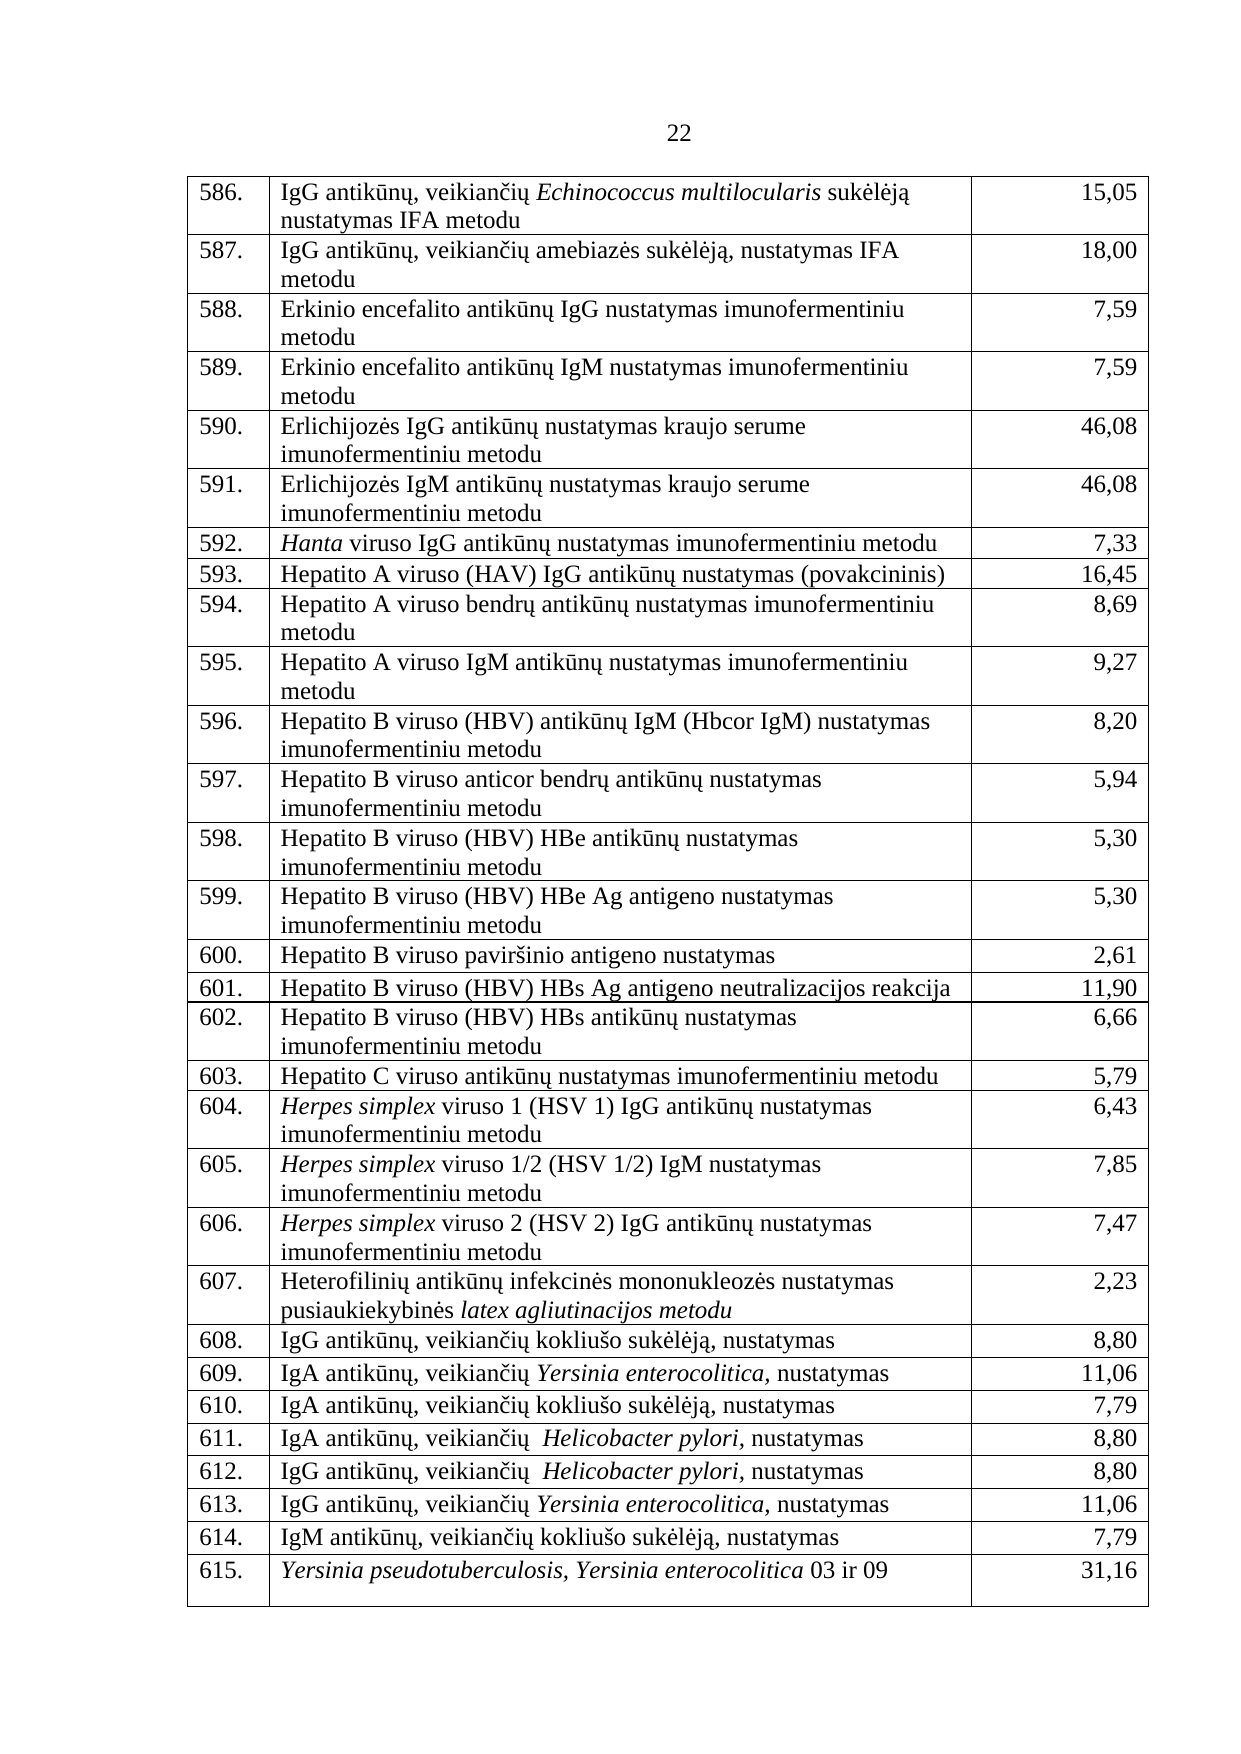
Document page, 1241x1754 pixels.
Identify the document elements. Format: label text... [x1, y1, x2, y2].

table_cell Hepatito B viruso (HBV) HBe Ag antigeno nustatymas imunofermentiniu metodu [270, 881, 971, 939]
table_cell 11,06 [972, 1489, 1148, 1521]
table_cell 31,16 [972, 1555, 1148, 1606]
table_cell IgG antikūnų, veikiančių amebiazės sukėlėją, nustatymas IFA metodu [270, 235, 971, 293]
table_cell 599. [188, 881, 269, 939]
table_cell 590. [188, 411, 269, 468]
table_cell 46,08 [972, 411, 1148, 468]
table_cell IgA antikūnų, veikiančių Yersinia enterocolitica, nustatymas [270, 1358, 971, 1389]
table_cell 7,59 [972, 294, 1148, 351]
table_cell Herpes simplex viruso 1/2 (HSV 1/2) IgM nustatymas imunofermentiniu metodu [270, 1149, 971, 1207]
table_cell Erlichijozės IgM antikūnų nustatymas kraujo serume imunofermentiniu metodu [270, 469, 971, 527]
table_cell Erkinio encefalito antikūnų IgM nustatymas imunofermentiniu metodu [270, 352, 971, 410]
table_cell 6,66 [972, 1003, 1148, 1060]
table_cell 594. [188, 589, 269, 646]
table_cell 603. [188, 1061, 269, 1090]
table_cell 6,43 [972, 1091, 1148, 1148]
table_cell 16,45 [972, 559, 1148, 588]
table_cell Hepatito B viruso (HBV) HBs Ag antigeno neutralizacijos reakcija [270, 973, 971, 1001]
table_cell 8,80 [972, 1456, 1148, 1488]
table_cell 613. [188, 1489, 269, 1521]
table_cell 600. [188, 940, 269, 972]
table_cell IgA antikūnų, veikiančių kokliušo sukėlėją, nustatymas [270, 1391, 971, 1422]
table_cell Erlichijozės IgG antikūnų nustatymas kraujo serume imunofermentiniu metodu [270, 411, 971, 468]
table_cell 5,94 [972, 764, 1148, 822]
table_cell 7,79 [972, 1522, 1148, 1554]
table_cell Hepatito B viruso paviršinio antigeno nustatymas [270, 940, 971, 972]
table_cell IgG antikūnų, veikiančių Yersinia enterocolitica, nustatymas [270, 1489, 971, 1521]
table_cell IgG antikūnų, veikiančių Helicobacter pylori, nustatymas [270, 1456, 971, 1488]
table_cell 7,85 [972, 1149, 1148, 1207]
table_cell 601. [188, 973, 269, 1001]
table_cell Hepatito B viruso anticor bendrų antikūnų nustatymas imunofermentiniu metodu [270, 764, 971, 822]
table_cell 15,05 [972, 177, 1148, 234]
table_cell IgM antikūnų, veikiančių kokliušo sukėlėją, nustatymas [270, 1522, 971, 1554]
table_cell 588. [188, 294, 269, 351]
table_cell 5,30 [972, 881, 1148, 939]
table_cell 2,61 [972, 940, 1148, 972]
table_cell 607. [188, 1266, 269, 1324]
table_cell IgG antikūnų, veikiančių kokliušo sukėlėją, nustatymas [270, 1325, 971, 1357]
table_cell Hepatito A viruso IgM antikūnų nustatymas imunofermentiniu metodu [270, 647, 971, 705]
table_cell 591. [188, 469, 269, 527]
table_cell Yersinia pseudotuberculosis, Yersinia enterocolitica 03 ir 09 [270, 1555, 971, 1606]
table_cell Erkinio encefalito antikūnų IgG nustatymas imunofermentiniu metodu [270, 294, 971, 351]
table_cell 589. [188, 352, 269, 410]
table_cell Heterofilinių antikūnų infekcinės mononukleozės nustatymas pusiaukiekybinės latex agliutinacijos metodu [270, 1266, 971, 1324]
table_cell 7,47 [972, 1208, 1148, 1265]
table_cell 614. [188, 1522, 269, 1554]
table_cell 606. [188, 1208, 269, 1265]
table_cell 8,80 [972, 1424, 1148, 1455]
table_cell Herpes simplex viruso 1 (HSV 1) IgG antikūnų nustatymas imunofermentiniu metodu [270, 1091, 971, 1148]
table_cell 612. [188, 1456, 269, 1488]
table_cell 5,79 [972, 1061, 1148, 1090]
table_cell Hepatito A viruso bendrų antikūnų nustatymas imunofermentiniu metodu [270, 589, 971, 646]
table_cell 597. [188, 764, 269, 822]
table_cell 615. [188, 1555, 269, 1606]
table_cell 18,00 [972, 235, 1148, 293]
table_cell 587. [188, 235, 269, 293]
table_cell 592. [188, 528, 269, 558]
table_cell 608. [188, 1325, 269, 1357]
table_cell 9,27 [972, 647, 1148, 705]
table_cell IgG antikūnų, veikiančių Echinococcus multilocularis sukėlėją nustatymas IFA metodu [270, 177, 971, 234]
table_cell IgA antikūnų, veikiančių Helicobacter pylori, nustatymas [270, 1424, 971, 1455]
table_cell Hepatito C viruso antikūnų nustatymas imunofermentiniu metodu [270, 1061, 971, 1090]
table_cell 7,33 [972, 528, 1148, 558]
table_cell 604. [188, 1091, 269, 1148]
table_cell 610. [188, 1391, 269, 1422]
table_cell Herpes simplex viruso 2 (HSV 2) IgG antikūnų nustatymas imunofermentiniu metodu [270, 1208, 971, 1265]
table_cell 609. [188, 1358, 269, 1389]
table_cell 8,80 [972, 1325, 1148, 1357]
table_cell 602. [188, 1003, 269, 1060]
table_cell 11,90 [972, 973, 1148, 1001]
table_cell Hanta viruso IgG antikūnų nustatymas imunofermentiniu metodu [270, 528, 971, 558]
table_cell Hepatito B viruso (HBV) HBe antikūnų nustatymas imunofermentiniu metodu [270, 823, 971, 880]
table_cell 605. [188, 1149, 269, 1207]
table_cell 11,06 [972, 1358, 1148, 1389]
table_cell 46,08 [972, 469, 1148, 527]
table_cell 2,23 [972, 1266, 1148, 1324]
table_cell 595. [188, 647, 269, 705]
table_cell 7,79 [972, 1391, 1148, 1422]
table_cell Hepatito B viruso (HBV) HBs antikūnų nustatymas imunofermentiniu metodu [270, 1003, 971, 1060]
table_cell Hepatito A viruso (HAV) IgG antikūnų nustatymas (povakcininis) [270, 559, 971, 588]
table_cell 586. [188, 177, 269, 234]
table_cell 596. [188, 706, 269, 763]
table_cell 8,69 [972, 589, 1148, 646]
table_cell 611. [188, 1424, 269, 1455]
table_cell Hepatito B viruso (HBV) antikūnų IgM (Hbcor IgM) nustatymas imunofermentiniu metodu [270, 706, 971, 763]
table_cell 8,20 [972, 706, 1148, 763]
table_cell 598. [188, 823, 269, 880]
table_cell 5,30 [972, 823, 1148, 880]
table_cell 7,59 [972, 352, 1148, 410]
table_cell 593. [188, 559, 269, 588]
